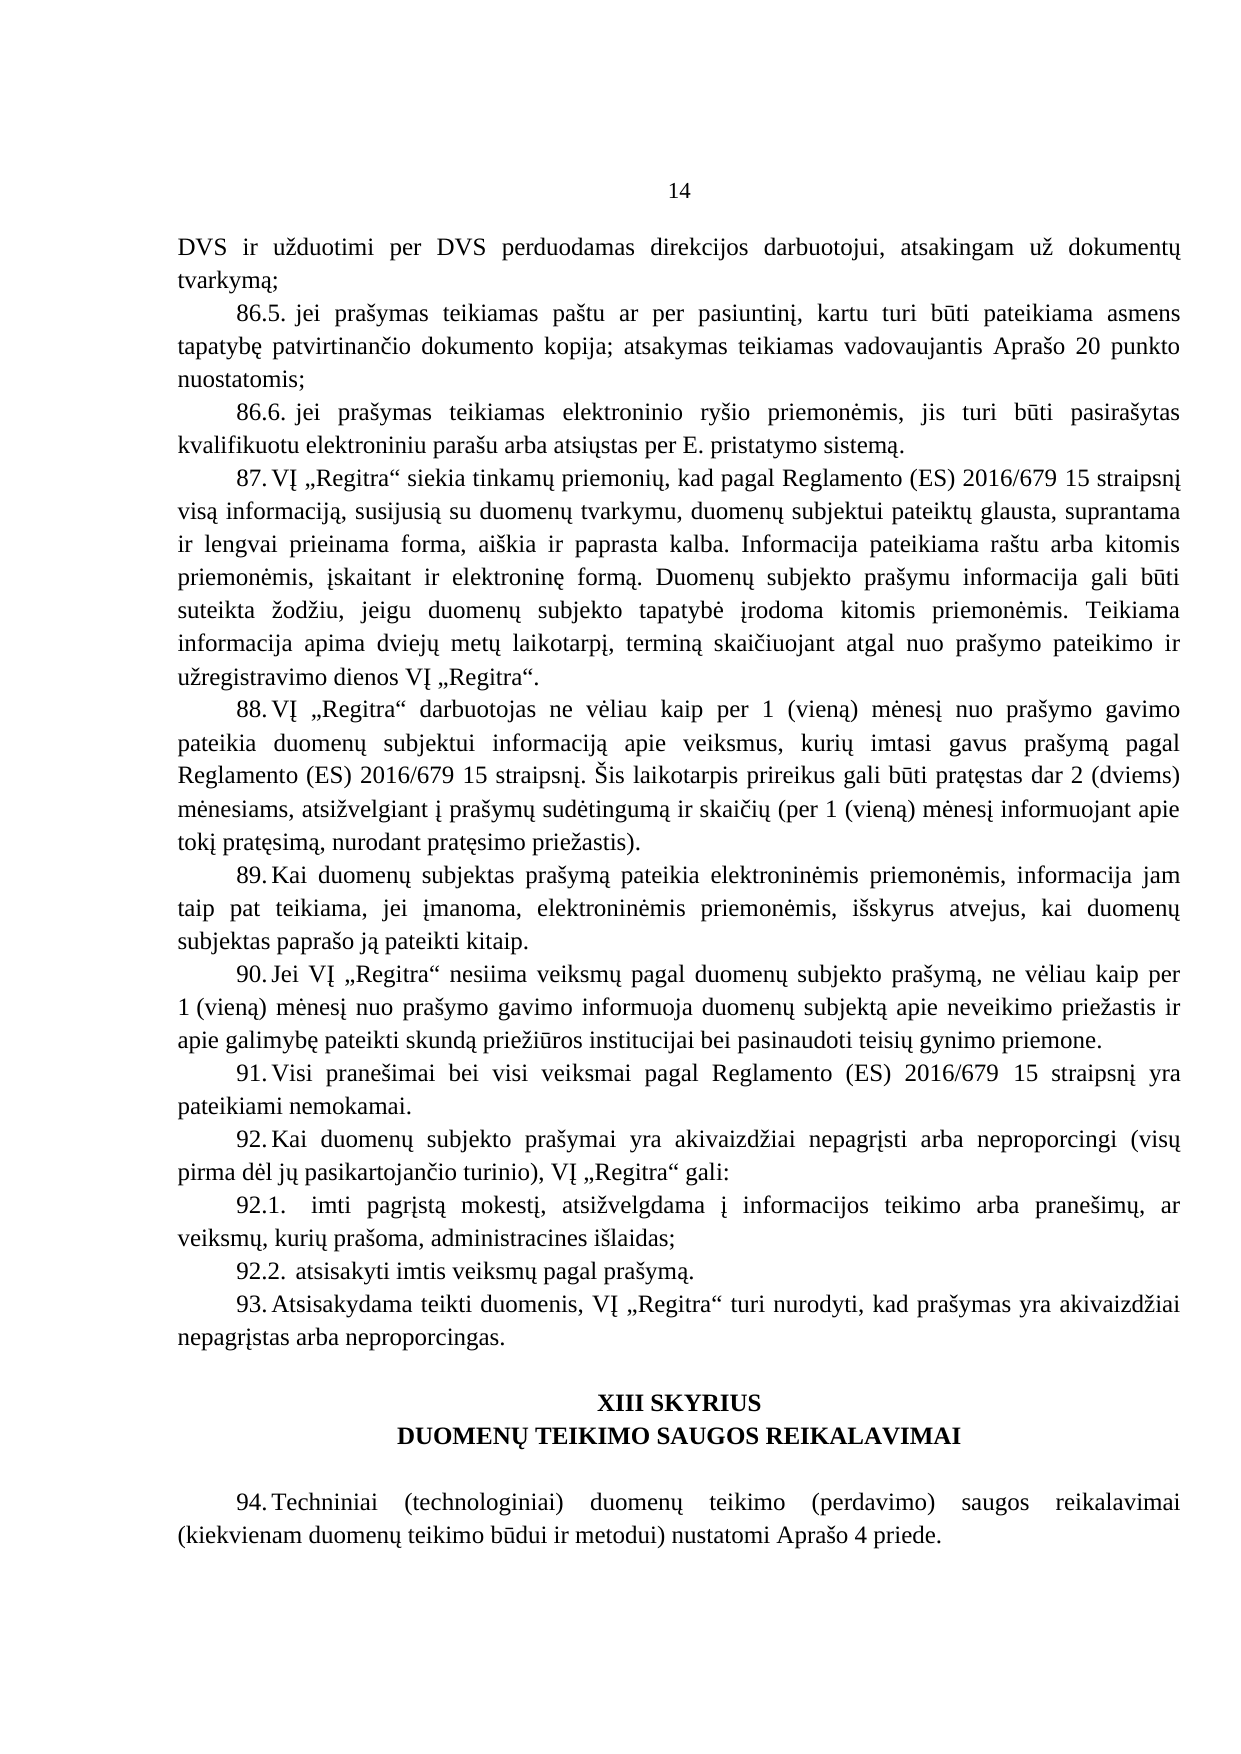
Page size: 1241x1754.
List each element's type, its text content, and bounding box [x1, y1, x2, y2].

text 93. Atsisakydama teikti duomenis, VĮ „Regitra“ turi nurodyti, kad prašymas yra akivaizdžiai nepagrįstas arba neproporcingas. [177, 1289, 1181, 1351]
text 92.1. imti pagrįstą mokestį, atsižvelgdama į informacijos teikimo arba pranešimų, ar veiksmų, kurių prašoma, administracines išlaidas; [177, 1190, 1181, 1252]
text 91. Visi pranešimai bei visi veiksmai pagal Reglamento (ES) 2016/679 15 straipsnį yra pateikiami nemokamai. [177, 1058, 1181, 1119]
text 94. Techniniai (technologiniai) duomenų teikimo (perdavimo) saugos reikalavimai (kiekvienam duomenų teikimo būdui ir metodui) nustatomi Aprašo 4 priede. [177, 1487, 1181, 1549]
text 87. VĮ „Regitra“ siekia tinkamų priemonių, kad pagal Reglamento (ES) 2016/679 15 straipsnį visą informaciją, susijusią su duomenų tvarkymu, duomenų subjektui pateiktų glausta, suprantama ir lengvai prieinama forma, aiškia ir paprasta kalba. Informacija pateikiama raštu arba kitomis priemonėmis, įskaitant ir elektroninę formą. Duomenų subjekto prašymu informacija gali būti suteikta žodžiu, jeigu duomenų subjekto tapatybė įrodoma kitomis priemonėmis. Teikiama informacija apima dviejų metų laikotarpį, terminą skaičiuojant atgal nuo prašymo pateikimo ir užregistravimo dienos VĮ „Regitra“. [177, 463, 1181, 690]
text 92. Kai duomenų subjekto prašymai yra akivaizdžiai nepagrįsti arba neproporcingi (visų pirma dėl jų pasikartojančio turinio), VĮ „Regitra“ gali: [177, 1124, 1181, 1186]
text DVS ir užduotimi per DVS perduodamas direkcijos darbuotojui, atsakingam už dokumentų tvarkymą; [177, 232, 1181, 294]
text 86.6. jei prašymas teikiamas elektroninio ryšio priemonėmis, jis turi būti pasirašytas kvalifikuotu elektroniniu parašu arba atsiųstas per E. pristatymo sistemą. [177, 397, 1181, 459]
text 89. Kai duomenų subjektas prašymą pateikia elektroninėmis priemonėmis, informacija jam taip pat teikiama, jei įmanoma, elektroninėmis priemonėmis, išskyrus atvejus, kai duomenų subjektas paprašo ją pateikti kitaip. [177, 860, 1181, 954]
text 90. Jei VĮ „Regitra“ nesiima veiksmų pagal duomenų subjekto prašymą, ne vėliau kaip per 1 (vieną) mėnesį nuo prašymo gavimo informuoja duomenų subjektą apie neveikimo priežastis ir apie galimybę pateikti skundą priežiūros institucijai bei pasinaudoti teisių gynimo priemone. [177, 959, 1181, 1053]
text 88. VĮ „Regitra“ darbuotojas ne vėliau kaip per 1 (vieną) mėnesį nuo prašymo gavimo pateikia duomenų subjektui informaciją apie veiksmus, kurių imtasi gavus prašymą pagal Reglamento (ES) 2016/679 15 straipsnį. Šis laikotarpis prireikus gali būti pratęstas dar 2 (dviems) mėnesiams, atsižvelgiant į prašymų sudėtingumą ir skaičių (per 1 (vieną) mėnesį informuojant apie tokį pratęsimą, nurodant pratęsimo priežastis). [177, 694, 1181, 855]
text XIII SKYRIUS [177, 1388, 1181, 1417]
text 92.2. atsisakyti imtis veiksmų pagal prašymą. [177, 1256, 1181, 1285]
text duomenų teikimO Saugos reikalavimai [177, 1421, 1181, 1450]
text 86.5. jei prašymas teikiamas paštu ar per pasiuntinį, kartu turi būti pateikiama asmens tapatybę patvirtinančio dokumento kopija; atsakymas teikiamas vadovaujantis Aprašo 20 punkto nuostatomis; [177, 298, 1181, 393]
